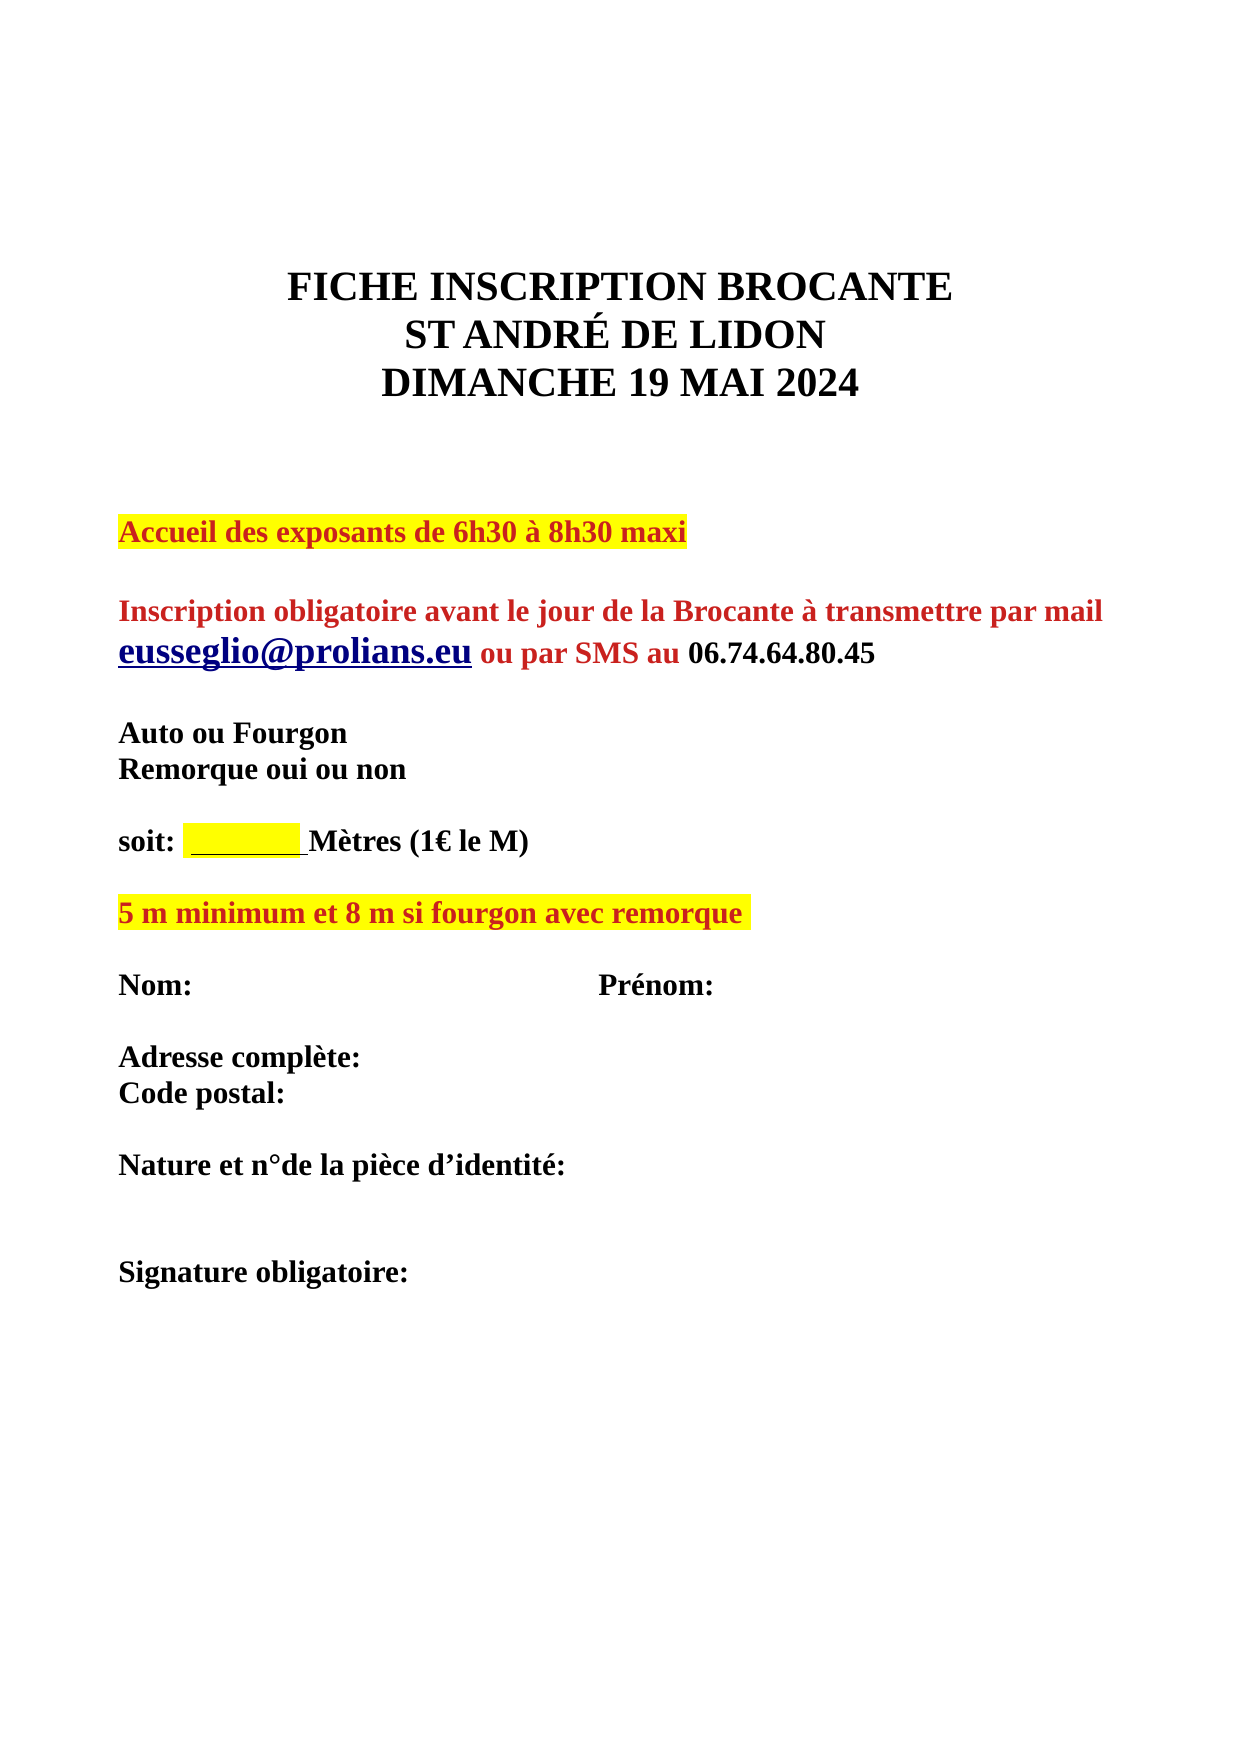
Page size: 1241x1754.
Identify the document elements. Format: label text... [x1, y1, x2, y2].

text Nature et n°de la pièce d’identité: [118, 1146, 1122, 1182]
text Signature obligatoire: [118, 1254, 1122, 1290]
text Accueil des exposants de 6h30 à 8h30 maxi [118, 513, 1122, 549]
text ST ANDRÉ DE LIDON [118, 310, 1122, 358]
text Code postal: [118, 1074, 1122, 1110]
text Nom: Prénom: [118, 966, 1122, 1002]
text soit: Mètres (1€ le M) [118, 822, 1122, 858]
text 5 m minimum et 8 m si fourgon avec remorque [118, 894, 1122, 930]
text Inscription obligatoire avant le jour de la Brocante à transmettre par mail eusseglio@prolians.eu ou par SMS au 06.74.64.80.45 [118, 592, 1122, 672]
text DIMANCHE 19 MAI 2024 [118, 358, 1122, 406]
text Adresse complète: [118, 1038, 1122, 1074]
text FICHE INSCRIPTION BROCANTE [118, 262, 1122, 310]
text Remorque oui ou non [118, 751, 1122, 787]
text Auto ou Fourgon [118, 715, 1122, 751]
